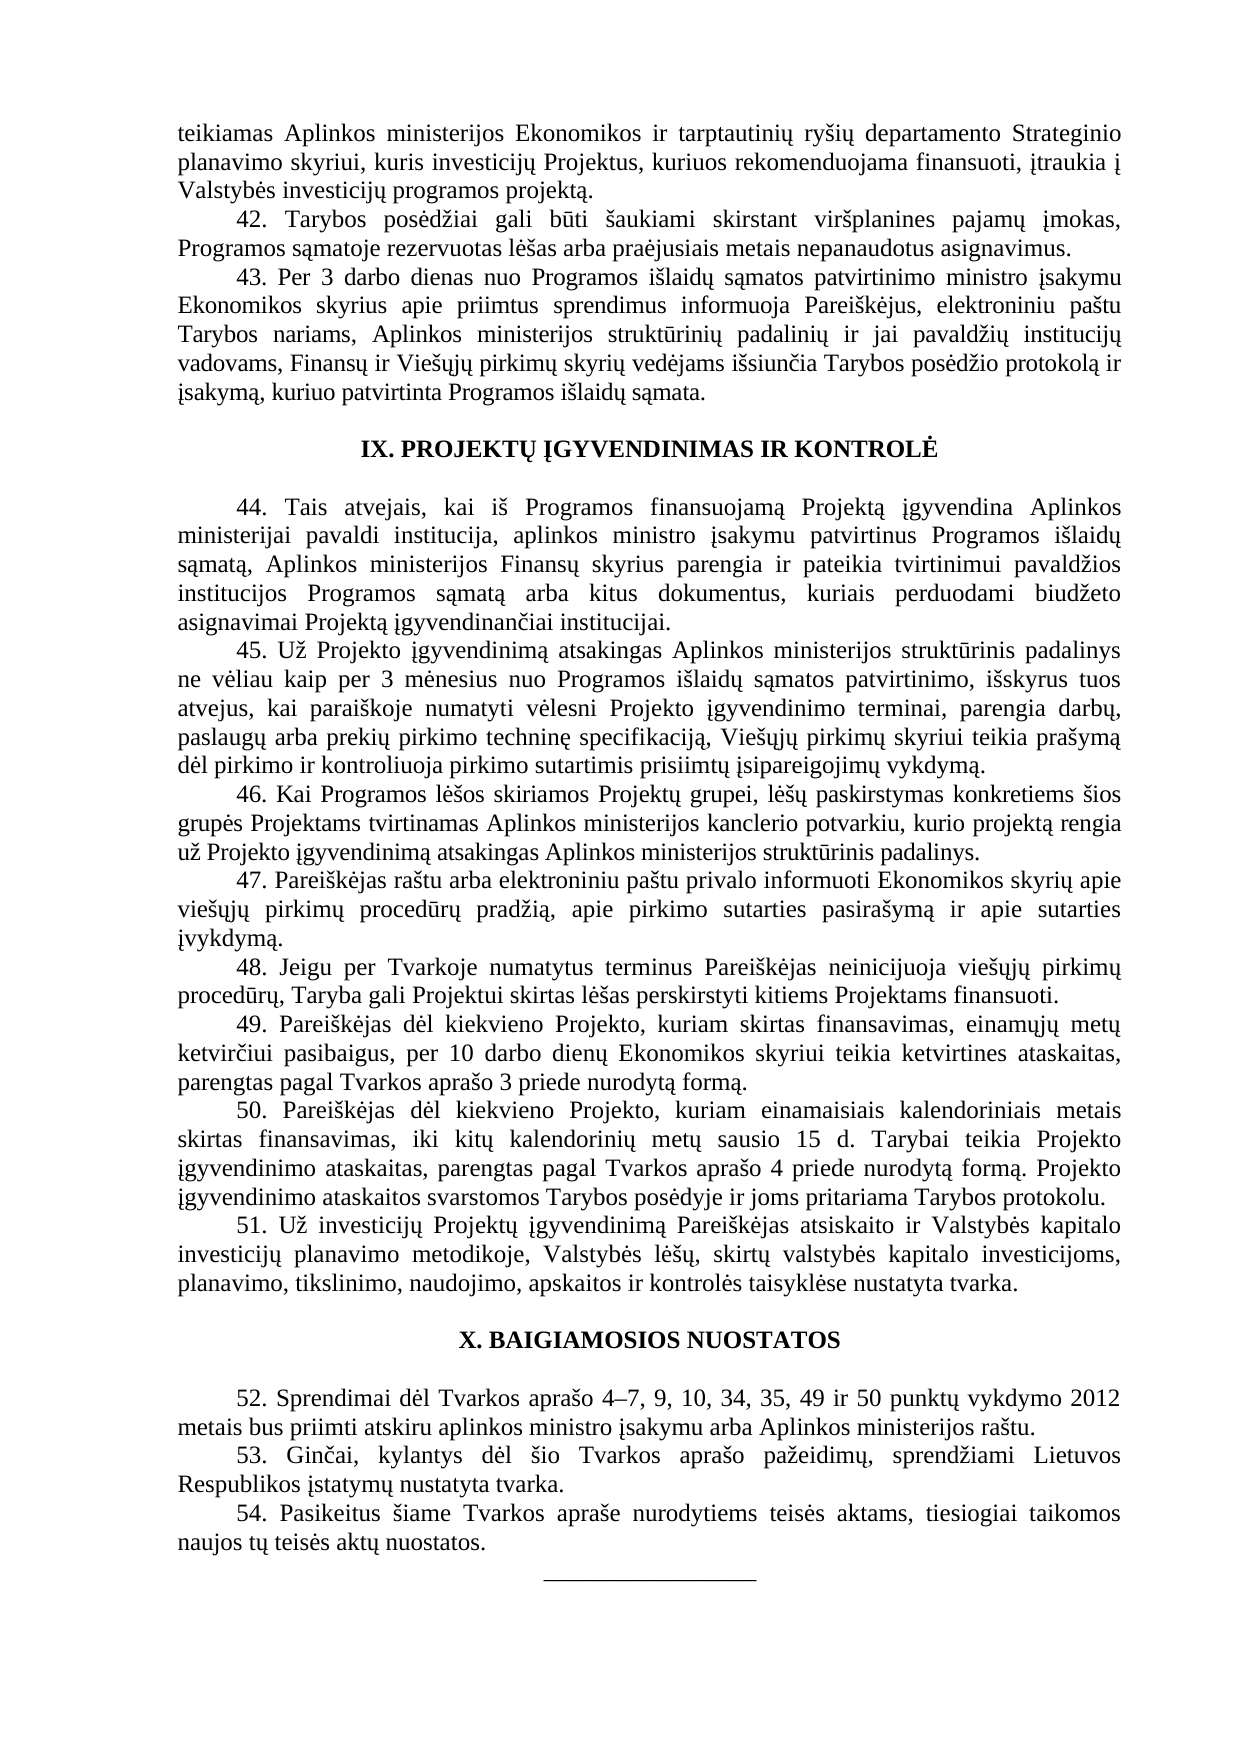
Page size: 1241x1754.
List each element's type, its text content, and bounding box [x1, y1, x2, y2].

text 47. Pareiškėjas raštu arba elektroniniu paštu privalo informuoti Ekonomikos skyrių apie viešųjų pirkimų procedūrų pradžią, apie pirkimo sutarties pasirašymą ir apie sutarties įvykdymą. [177, 866, 1122, 952]
text X. BAIGIAMOSIOS NUOSTATOS [177, 1326, 1122, 1354]
text 48. Jeigu per Tvarkoje numatytus terminus Pareiškėjas neinicijuoja viešųjų pirkimų procedūrų, Taryba gali Projektui skirtas lėšas perskirstyti kitiems Projektams finansuoti. [177, 952, 1122, 1009]
text teikiamas Aplinkos ministerijos Ekonomikos ir tarptautinių ryšių departamento Strateginio planavimo skyriui, kuris investicijų Projektus, kuriuos rekomenduojama finansuoti, įtraukia į Valstybės investicijų programos projektą. [177, 118, 1122, 204]
text _________________ [177, 1556, 1122, 1584]
text 53. Ginčai, kylantys dėl šio Tvarkos aprašo pažeidimų, sprendžiami Lietuvos Respublikos įstatymų nustatyta tvarka. [177, 1441, 1122, 1498]
text 45. Už Projekto įgyvendinimą atsakingas Aplinkos ministerijos struktūrinis padalinys ne vėliau kaip per 3 mėnesius nuo Programos išlaidų sąmatos patvirtinimo, išskyrus tuos atvejus, kai paraiškoje numatyti vėlesni Projekto įgyvendinimo terminai, parengia darbų, paslaugų arba prekių pirkimo techninę specifikaciją, Viešųjų pirkimų skyriui teikia prašymą dėl pirkimo ir kontroliuoja pirkimo sutartimis prisiimtų įsipareigojimų vykdymą. [177, 636, 1122, 779]
text 49. Pareiškėjas dėl kiekvieno Projekto, kuriam skirtas finansavimas, einamųjų metų ketvirčiui pasibaigus, per 10 darbo dienų Ekonomikos skyriui teikia ketvirtines ataskaitas, parengtas pagal Tvarkos aprašo 3 priede nurodytą formą. [177, 1009, 1122, 1096]
text 46. Kai Programos lėšos skiriamos Projektų grupei, lėšų paskirstymas konkretiems šios grupės Projektams tvirtinamas Aplinkos ministerijos kanclerio potvarkiu, kurio projektą rengia už Projekto įgyvendinimą atsakingas Aplinkos ministerijos struktūrinis padalinys. [177, 779, 1122, 866]
text 44. Tais atvejais, kai iš Programos finansuojamą Projektą įgyvendina Aplinkos ministerijai pavaldi institucija, aplinkos ministro įsakymu patvirtinus Programos išlaidų sąmatą, Aplinkos ministerijos Finansų skyrius parengia ir pateikia tvirtinimui pavaldžios institucijos Programos sąmatą arba kitus dokumentus, kuriais perduodami biudžeto asignavimai Projektą įgyvendinančiai institucijai. [177, 492, 1122, 636]
text 51. Už investicijų Projektų įgyvendinimą Pareiškėjas atsiskaito ir Valstybės kapitalo investicijų planavimo metodikoje, Valstybės lėšų, skirtų valstybės kapitalo investicijoms, planavimo, tikslinimo, naudojimo, apskaitos ir kontrolės taisyklėse nustatyta tvarka. [177, 1211, 1122, 1297]
text 52. Sprendimai dėl Tvarkos aprašo 4–7, 9, 10, 34, 35, 49 ir 50 punktų vykdymo 2012 metais bus priimti atskiru aplinkos ministro įsakymu arba Aplinkos ministerijos raštu. [177, 1383, 1122, 1441]
text 50. Pareiškėjas dėl kiekvieno Projekto, kuriam einamaisiais kalendoriniais metais skirtas finansavimas, iki kitų kalendorinių metų sausio 15 d. Tarybai teikia Projekto įgyvendinimo ataskaitas, parengtas pagal Tvarkos aprašo 4 priede nurodytą formą. Projekto įgyvendinimo ataskaitos svarstomos Tarybos posėdyje ir joms pritariama Tarybos protokolu. [177, 1096, 1122, 1211]
text 42. Tarybos posėdžiai gali būti šaukiami skirstant viršplanines pajamų įmokas, Programos sąmatoje rezervuotas lėšas arba praėjusiais metais nepanaudotus asignavimus. [177, 204, 1122, 262]
text 54. Pasikeitus šiame Tvarkos apraše nurodytiems teisės aktams, tiesiogiai taikomos naujos tų teisės aktų nuostatos. [177, 1498, 1122, 1556]
text 43. Per 3 darbo dienas nuo Programos išlaidų sąmatos patvirtinimo ministro įsakymu Ekonomikos skyrius apie priimtus sprendimus informuoja Pareiškėjus, elektroniniu paštu Tarybos nariams, Aplinkos ministerijos struktūrinių padalinių ir jai pavaldžių institucijų vadovams, Finansų ir Viešųjų pirkimų skyrių vedėjams išsiunčia Tarybos posėdžio protokolą ir įsakymą, kuriuo patvirtinta Programos išlaidų sąmata. [177, 262, 1122, 406]
text IX. PROJEKTŲ ĮGYVENDINIMAS IR KONTROLĖ [177, 434, 1122, 463]
